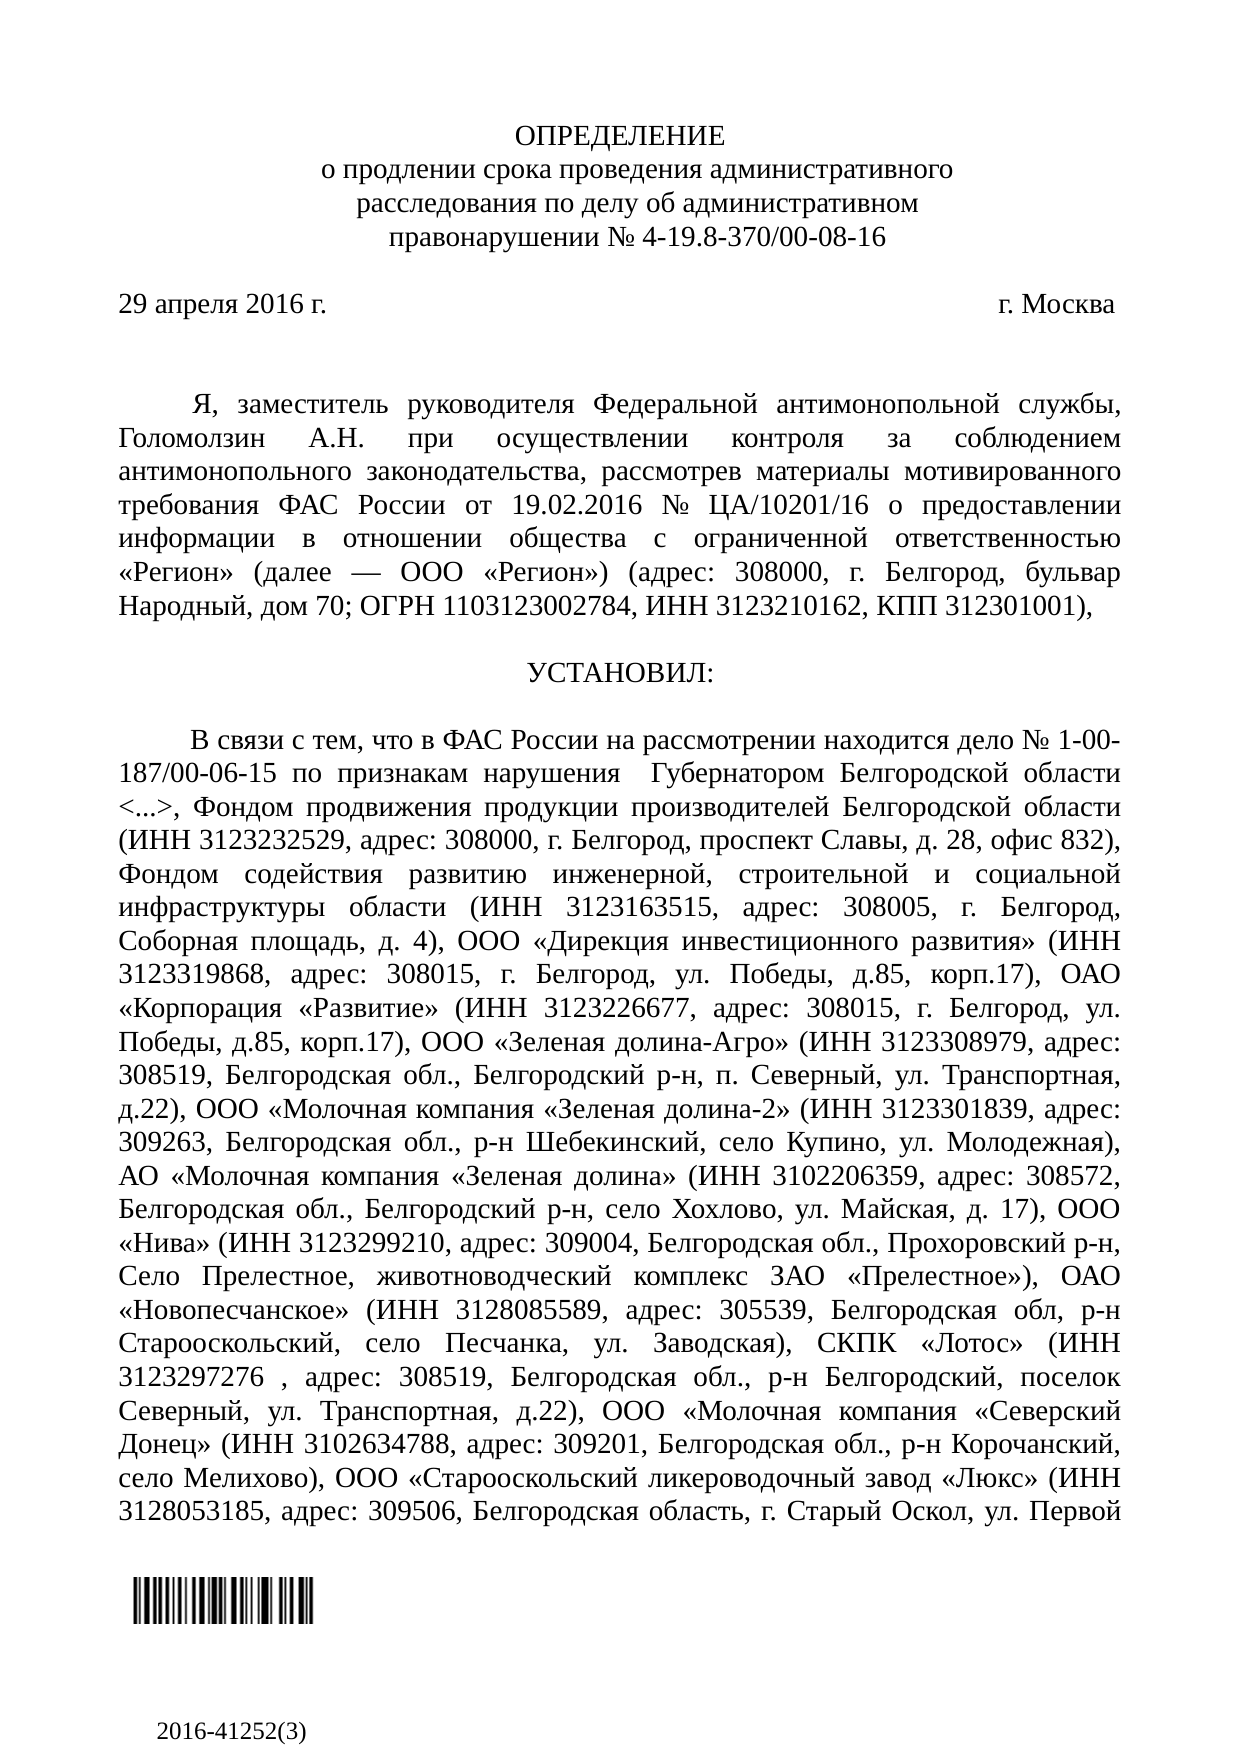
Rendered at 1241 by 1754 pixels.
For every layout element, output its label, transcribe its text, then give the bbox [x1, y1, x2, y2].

picture [118, 1577, 331, 1624]
text Я, заместитель руководителя Федеральной антимонопольной службы, Голомолзин А.Н. при осуществлении контроля за соблюдением антимонопольного законодательства, рассмотрев материалы мотивированного требования ФАС России от 19.02.2016 № ЦА/10201/16 о предоставлении информации в отношении общества с ограниченной ответственностью «Регион» (далее — ООО «Регион») (адрес: 308000, г. Белгород, бульвар Народный, дом 70; ОГРН 1103123002784, ИНН 3123210162, КПП 312301001), [118, 386, 1122, 621]
text УСТАНОВИЛ: [118, 655, 1122, 688]
text В связи с тем, что в ФАС России на рассмотрении находится дело № 1-00-187/00-06-15 по признакам нарушения Губернатором Белгородской области <...>, Фондом продвижения продукции производителей Белгородской области (ИНН 3123232529, адрес: 308000, г. Белгород, проспект Славы, д. 28, офис 832), Фондом содействия развитию инженерной, строительной и социальной инфраструктуры области (ИНН 3123163515, адрес: 308005, г. Белгород, Соборная площадь, д. 4), ООО «Дирекция инвестиционного развития» (ИНН 3123319868, адрес: 308015, г. Белгород, ул. Победы, д.85, корп.17), ОАО «Корпорация «Развитие» (ИНН 3123226677, адрес: 308015, г. Белгород, ул. Победы, д.85, корп.17), ООО «Зеленая долина-Агро» (ИНН 3123308979, адрес: 308519, Белгородская обл., Белгородский р-н, п. Северный, ул. Транспортная, д.22), ООО «Молочная компания «Зеленая долина-2» (ИНН 3123301839, адрес: 309263, Белгородская обл., р-н Шебекинский, село Купино, ул. Молодежная), АО «Молочная компания «Зеленая долина» (ИНН 3102206359, адрес: 308572, Белгородская обл., Белгородский р-н, село Хохлово, ул. Майская, д. 17), ООО «Нива» (ИНН 3123299210, адрес: 309004, Белгородская обл., Прохоровский р-н, Село Прелестное, животноводческий комплекс ЗАО «Прелестное»), ОАО «Новопесчанское» (ИНН 3128085589, адрес: 305539, Белгородская обл, р-н Старооскольский, село Песчанка, ул. Заводская), СКПК «Лотос» (ИНН 3123297276 , адрес: 308519, Белгородская обл., р-н Белгородский, поселок Северный, ул. Транспортная, д.22), ООО «Молочная компания «Северский Донец» (ИНН 3102634788, адрес: 309201, Белгородская обл., р-н Корочанский, село Мелихово), ООО «Старооскольский ликероводочный завод «Люкс» (ИНН 3128053185, адрес: 309506, Белгородская область, г. Старый Оскол, ул. Первой [118, 722, 1122, 1527]
text ОПРЕДЕЛЕНИЕ [118, 118, 1122, 152]
text 29 апреля 2016 г. г. Москва [118, 286, 1122, 319]
text о продлении срока проведения административного расследования по делу об административном правонарушении № 4-19.8-370/00-08-16 [307, 152, 967, 252]
